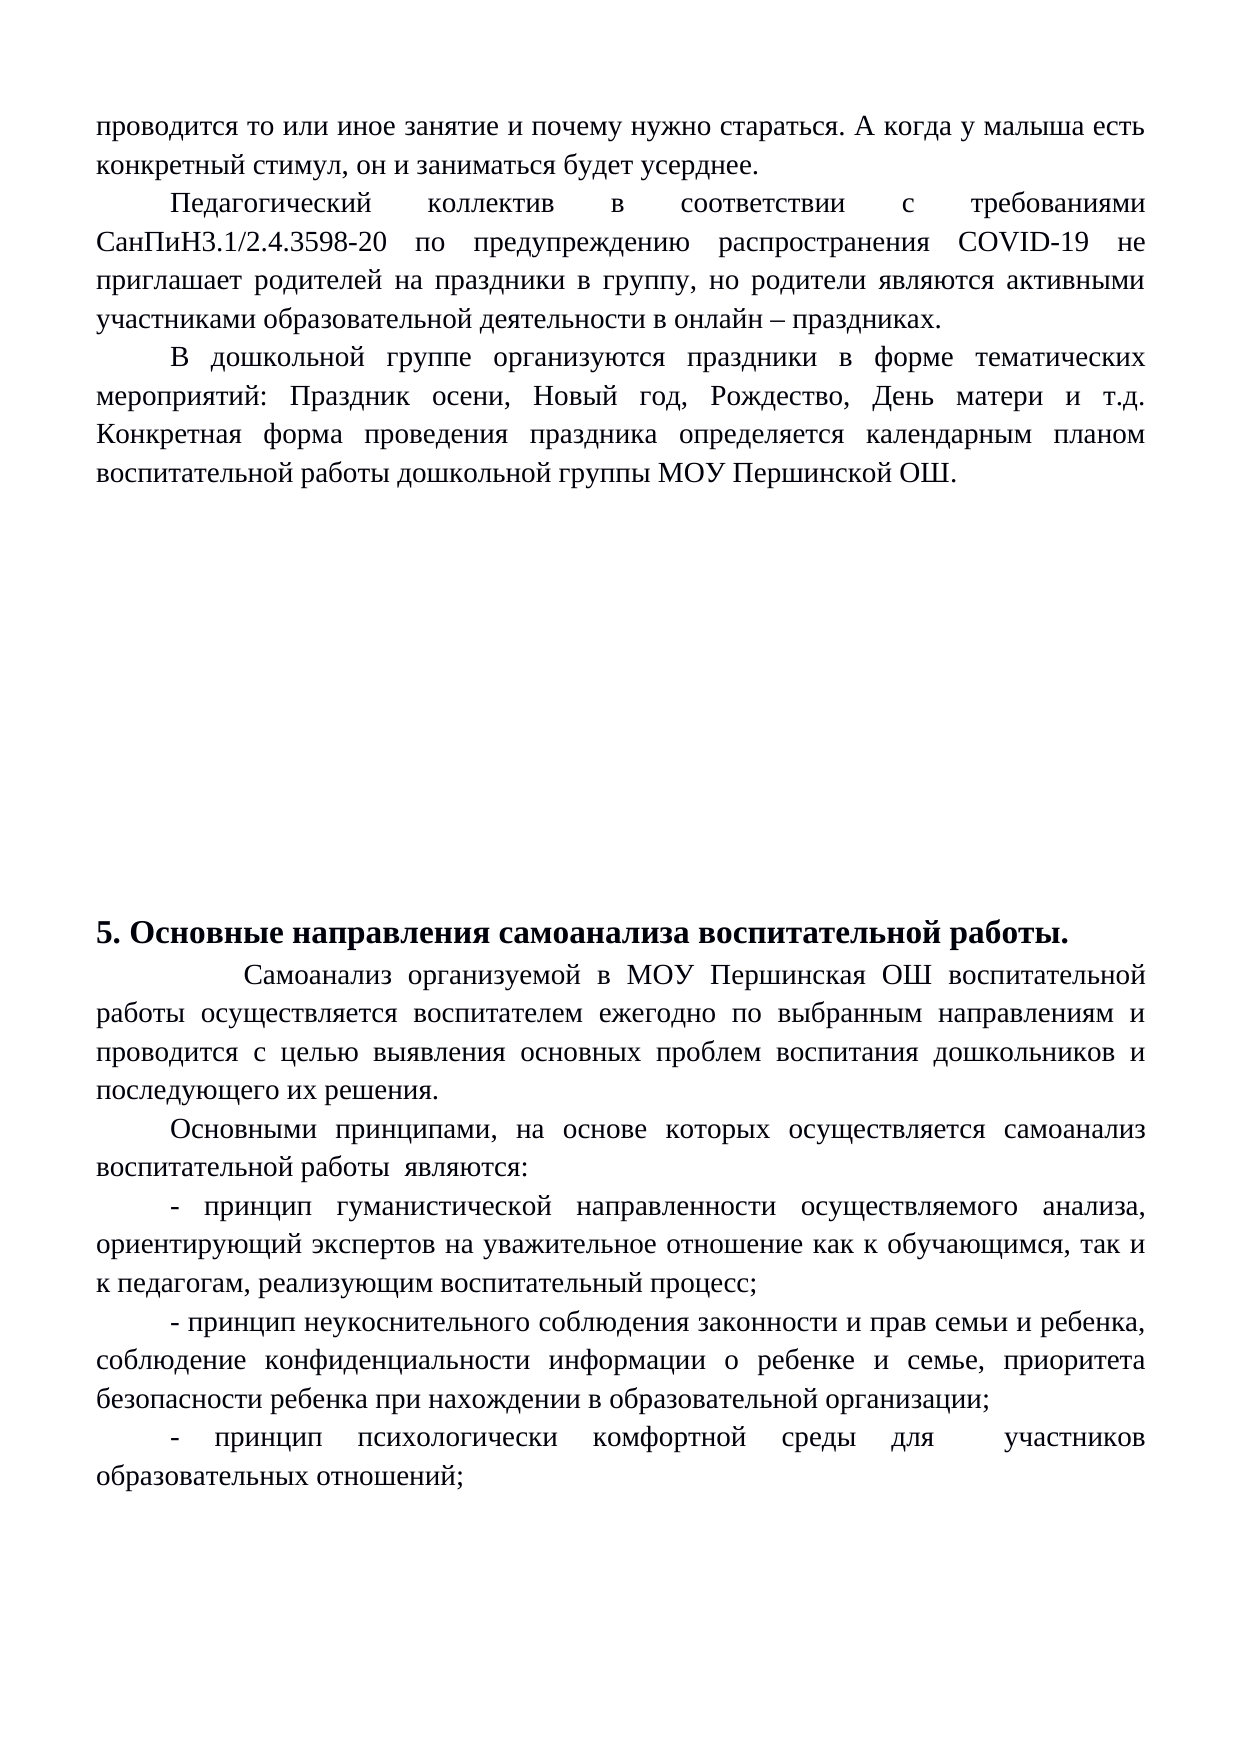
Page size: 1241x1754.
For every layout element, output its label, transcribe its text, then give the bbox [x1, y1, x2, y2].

text Педагогический коллектив в соответствии с требованиями СанПиН3.1/2.4.3598-20 по предупреждению распространения COVID-19 не приглашает родителей на праздники в группу, но родители являются активными участниками образовательной деятельности в онлайн – праздниках. [96, 185, 1146, 334]
text 5. Основные направления самоанализа воспитательной работы. [96, 913, 1146, 951]
text Основными принципами, на основе которых осуществляется самоанализ воспитательной работы являются: [96, 1111, 1146, 1183]
text - принцип неукоснительного соблюдения законности и прав семьи и ребенка, соблюдение конфиденциальности информации о ребенке и семье, приоритета безопасности ребенка при нахождении в образовательной организации; [96, 1304, 1146, 1414]
text - принцип психологически комфортной среды для участников образовательных отношений; [96, 1419, 1146, 1491]
text Самоанализ организуемой в МОУ Першинская ОШ воспитательной работы осуществляется воспитателем ежегодно по выбранным направлениям и проводится с целью выявления основных проблем воспитания дошкольников и последующего их решения. [96, 957, 1146, 1106]
text В дошкольной группе организуются праздники в форме тематических мероприятий: Праздник осени, Новый год, Рождество, День матери и т.д. Конкретная форма проведения праздника определяется календарным планом воспитательной работы дошкольной группы МОУ Першинской ОШ. [96, 339, 1146, 489]
text проводится то или иное занятие и почему нужно стараться. А когда у малыша есть конкретный стимул, он и заниматься будет усерднее. [96, 108, 1146, 180]
text - принцип гуманистической направленности осуществляемого анализа, ориентирующий экспертов на уважительное отношение как к обучающимся, так и к педагогам, реализующим воспитательный процесс; [96, 1188, 1146, 1299]
